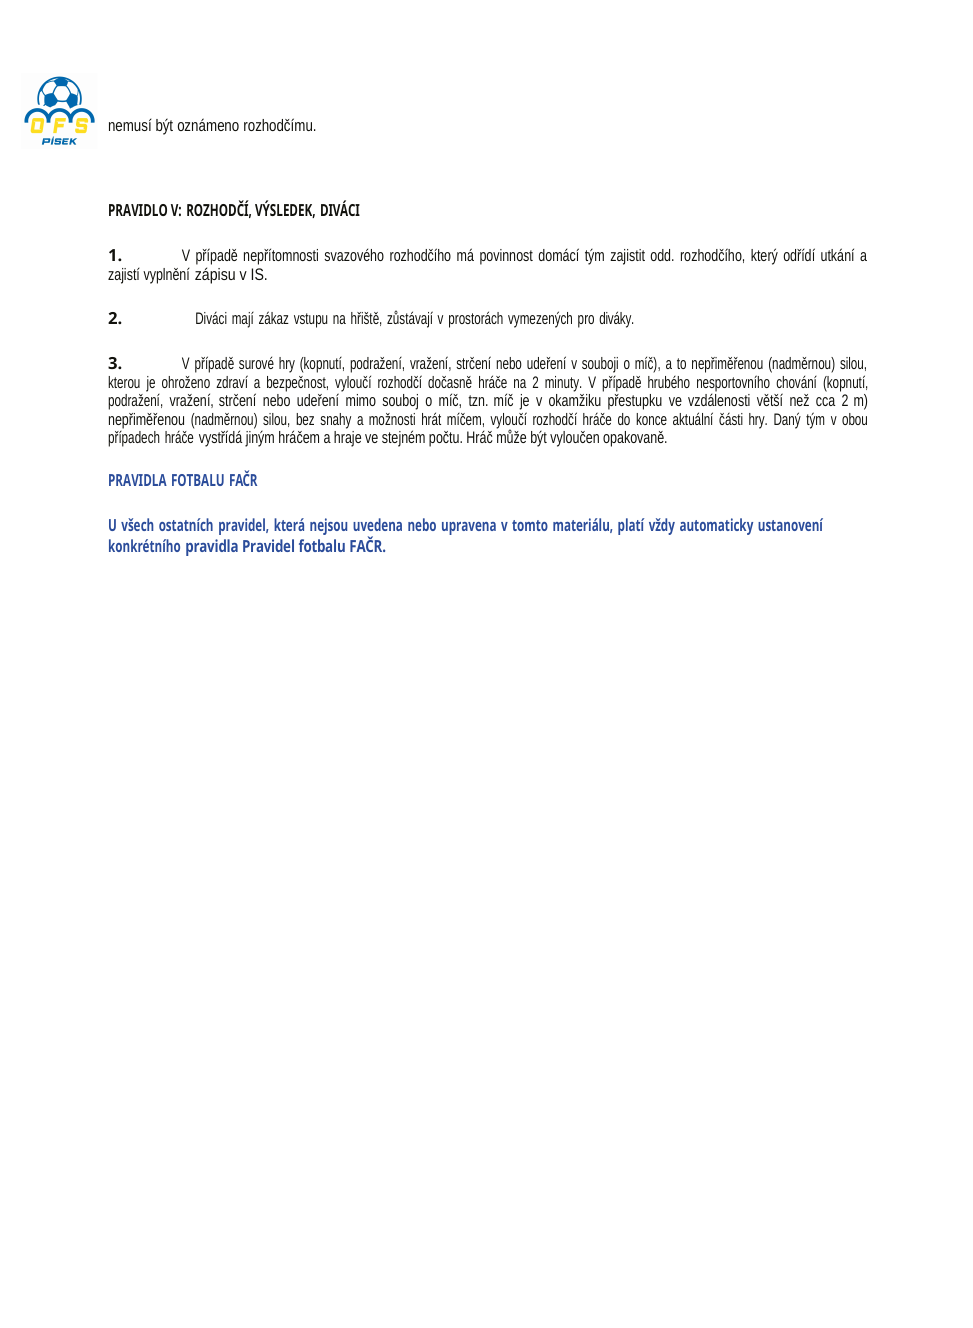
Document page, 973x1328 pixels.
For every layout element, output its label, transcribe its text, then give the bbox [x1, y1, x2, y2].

text PRAVIDLO V: ROZHODČÍ, VÝSLEDEK, DIVÁCI [108, 199, 954, 222]
list Diváci mají zákaz vstupu na hřiště, zůstávají v prostorách vymezených pro diváky. [108, 307, 954, 329]
list nemusí být oznámeno rozhodčímu. [108, 117, 868, 135]
list V případě nepřítomnosti svazového rozhodčího má povinnost domácí tým zajistit odd. rozhodčího, který odřídí utkání a zajistí vyplnění zápisu v IS. [108, 244, 868, 284]
list V případě surové hry (kopnutí, podražení, vražení, strčení nebo udeření v souboji o míč), a to nepřiměřenou (nadměrnou) silou, kterou je ohroženo zdraví a bezpečnost, vyloučí rozhodčí dočasně hráče na 2 minuty. V případě hrubého nesportovního chování (kopnutí, podražení, vražení, strčení nebo udeření mimo souboj o míč, tzn. míč je v okamžiku přestupku ve vzdálenosti větší než cca 2 m) nepřiměřenou (nadměrnou) silou, bez snahy a možnosti hrát míčem, vyloučí rozhodčí hráče do konce aktuální části hry. Daný tým v obou případech hráče vystřídá jiným hráčem a hraje ve stejném počtu. Hráč může být vyloučen opakovaně. [108, 352, 868, 447]
text PRAVIDLA FOTBALU FAČR [108, 469, 954, 492]
text U všech ostatních pravidel, která nejsou uvedena nebo upravena v tomto materiálu, platí vždy automaticky ustanovení konkrétního pravidla Pravidel fotbalu FAČR. [108, 514, 870, 558]
